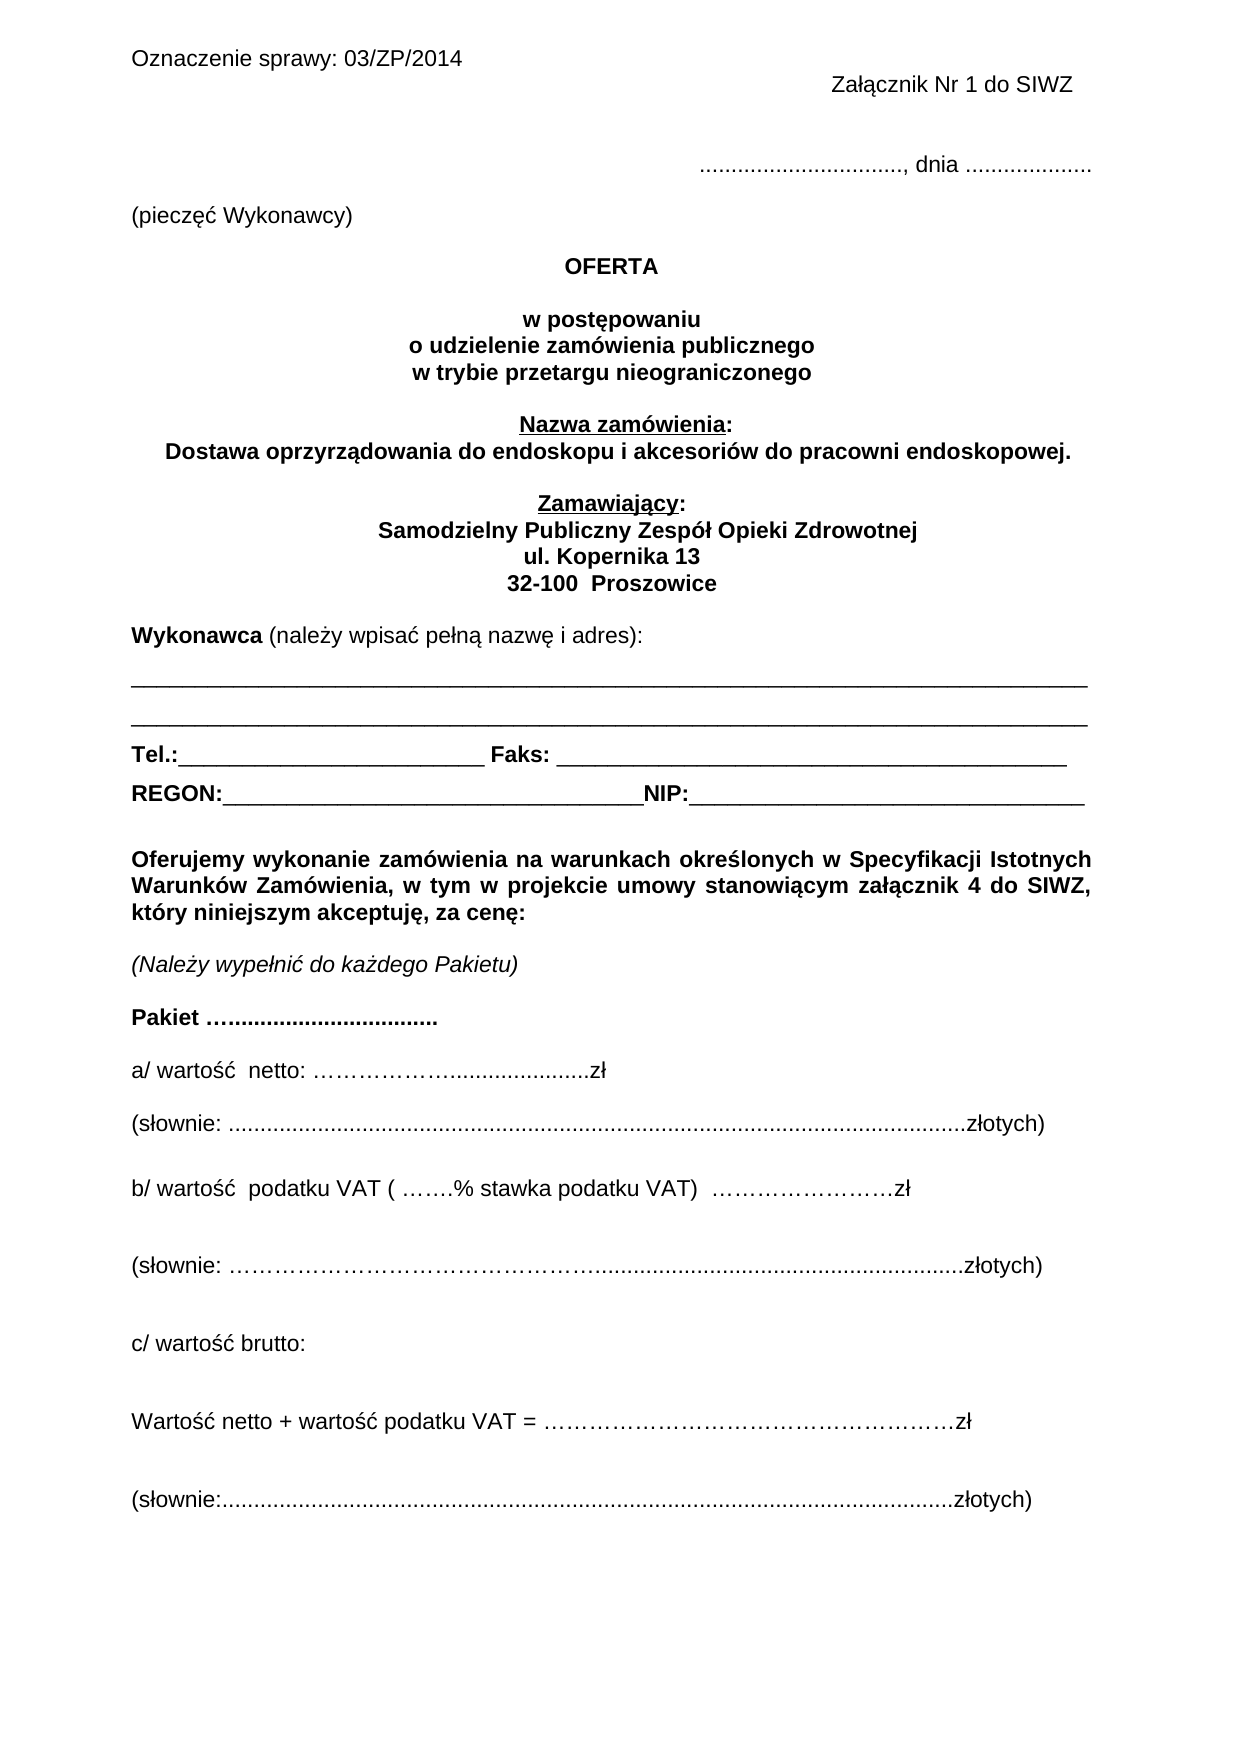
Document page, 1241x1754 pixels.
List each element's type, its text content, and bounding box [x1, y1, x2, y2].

text Samodzielny Publiczny Zespół Opieki Zdrowotnej [352, 517, 1092, 543]
text w postępowaniu [131, 306, 1092, 332]
text ul. Kopernika 13 [131, 543, 1092, 569]
text Oferujemy wykonanie zamówienia na warunkach określonych w Specyfikacji Istotnych Warunków Zamówienia, w tym w projekcie umowy stanowiącym załącznik 4 do SIWZ, który niniejszym akceptuję, za cenę: [131, 846, 1092, 925]
text REGON:_________________________________NIP:_______________________________ [131, 780, 1092, 806]
text a/ wartość netto: ………………......................zł [131, 1057, 1092, 1083]
text Załącznik Nr 1 do SIWZ [131, 71, 1092, 98]
text b/ wartość podatku VAT ( …….% stawka podatku VAT) ……………………zł [131, 1175, 1092, 1201]
text Wartość netto + wartość podatku VAT = ………………………………………………zł [131, 1408, 1092, 1434]
text 32-100 Proszowice [131, 569, 1092, 596]
text Tel.:________________________ Faks: ________________________________________ [131, 741, 1092, 767]
text ................................, dnia .................... [131, 151, 1092, 177]
text (pieczęć Wykonawcy) [131, 202, 1092, 228]
text Oznaczenie sprawy: 03/ZP/2014 [131, 45, 1092, 71]
text ______________________________________________________________________________________________________________________________________________________ [131, 662, 1092, 727]
text Zamawiający: [131, 490, 1092, 517]
text (słownie: …………………………………………..........................................................złotych) [131, 1252, 1092, 1279]
text w trybie przetargu nieograniczonego [131, 359, 1092, 385]
text (słownie:...................................................................................................................złotych) [131, 1486, 1092, 1512]
text Nazwa zamówienia: [426, 411, 1092, 438]
text o udzielenie zamówienia publicznego [131, 332, 1092, 359]
text c/ wartość brutto: [131, 1330, 1092, 1356]
text Wykonawca (należy wpisać pełną nazwę i adres): [131, 622, 1092, 648]
text (słownie: ....................................................................................................................złotych) [131, 1109, 1092, 1136]
text Pakiet …................................. [131, 1004, 1092, 1030]
text OFERTA [131, 253, 1092, 279]
text (Należy wypełnić do każdego Pakietu) [131, 951, 1092, 978]
text Dostawa oprzyrządowania do endoskopu i akcesoriów do pracowni endoskopowej. [131, 438, 1092, 464]
